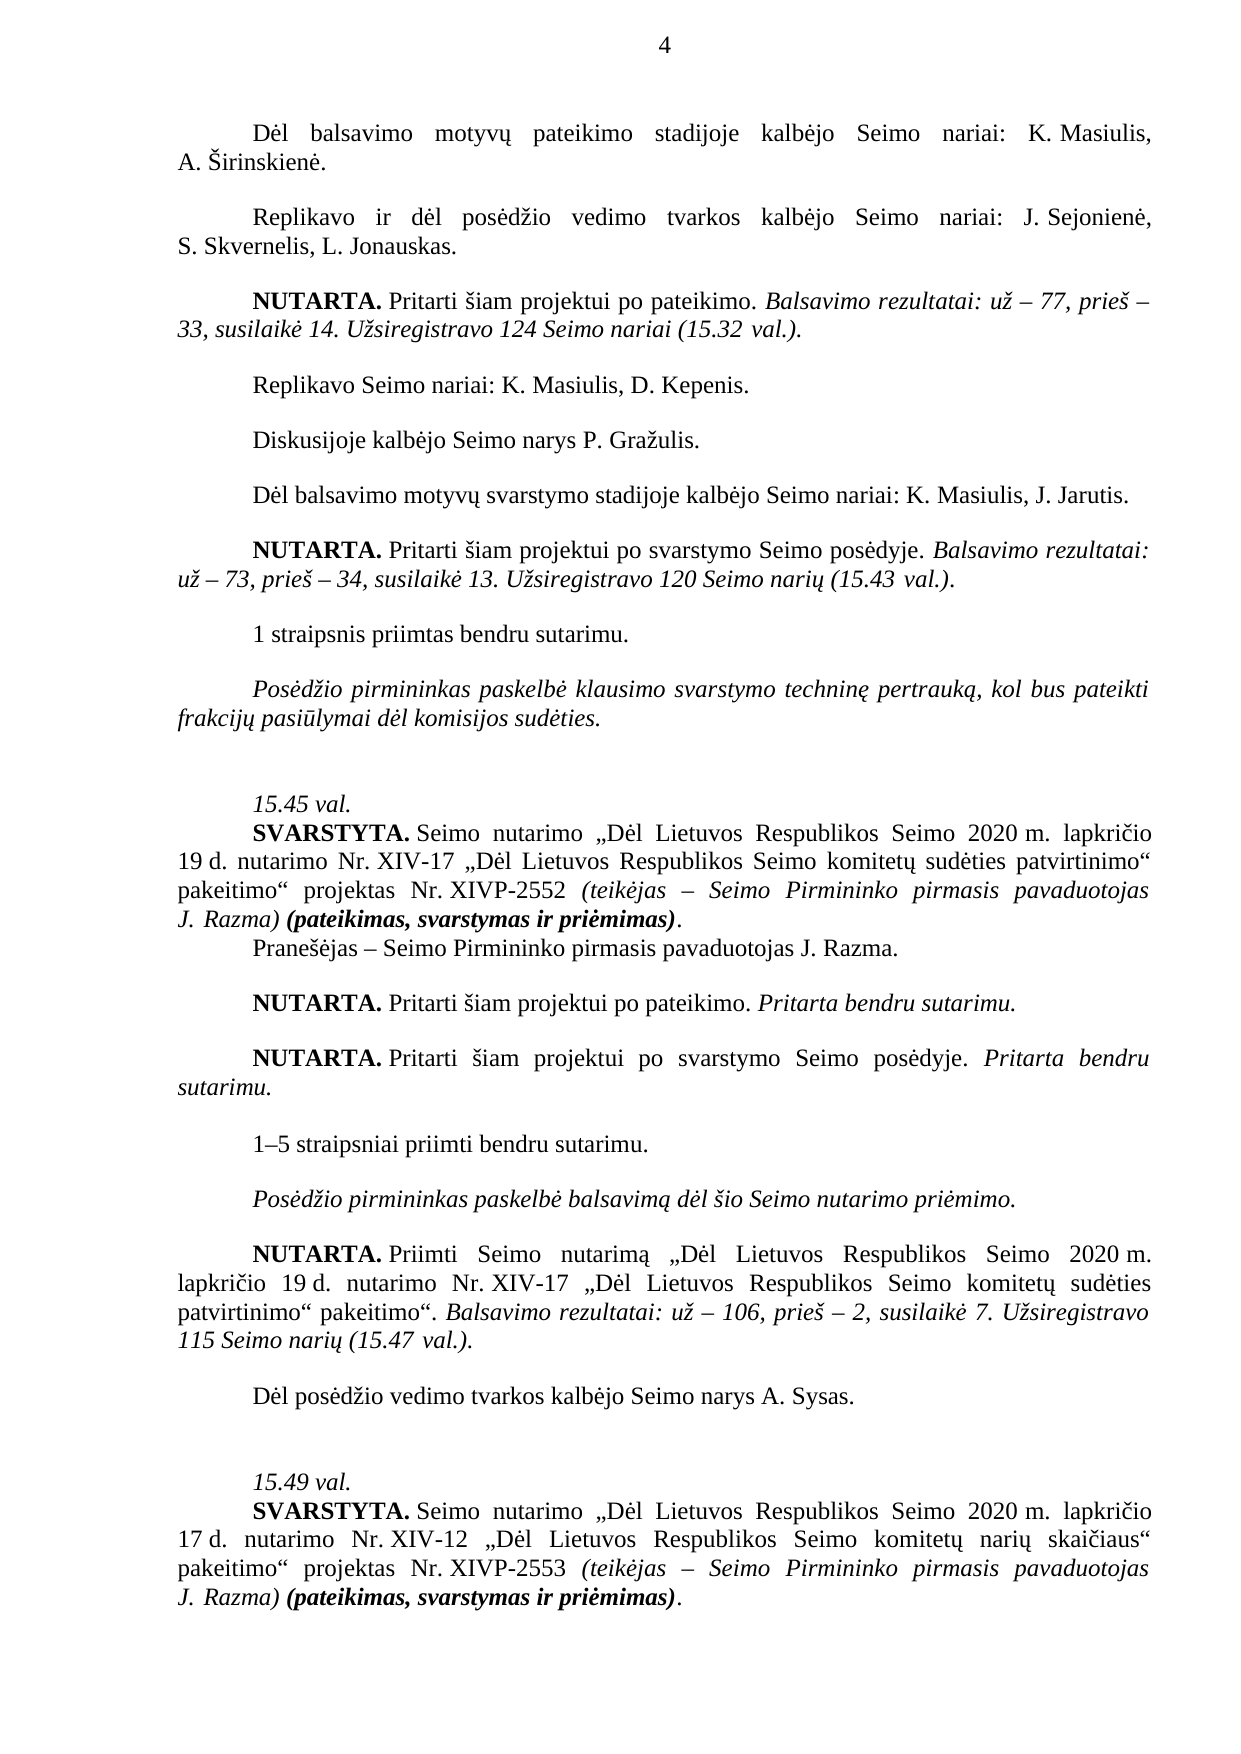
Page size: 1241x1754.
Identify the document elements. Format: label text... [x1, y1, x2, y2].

text Posėdžio pirmininkas paskelbė klausimo svarstymo techninę pertrauką, kol bus pateikti frakcijų pasiūlymai dėl komisijos sudėties. [177, 674, 1152, 731]
text Dėl balsavimo motyvų pateikimo stadijoje kalbėjo Seimo nariai: K. Masiulis, A. Širinskienė. [177, 118, 1152, 176]
text Replikavo Seimo nariai: K. Masiulis, D. Kepenis. [177, 370, 1152, 398]
text 1–5 straipsniai priimti bendru sutarimu. [177, 1129, 1152, 1158]
text SVARSTYTA. Seimo nutarimo „Dėl Lietuvos Respublikos Seimo 2020 m. lapkričio 17 d. nutarimo Nr. XIV-12 „Dėl Lietuvos Respublikos Seimo komitetų narių skaičiaus“ pakeitimo“ projektas Nr. XIVP-2553 (teikėjas – Seimo Pirmininko pirmasis pavaduotojas J. Razma) (pateikimas, svarstymas ir priėmimas). [177, 1496, 1152, 1611]
text NUTARTA. Pritarti šiam projektui po pateikimo. Pritarta bendru sutarimu. [177, 988, 1152, 1017]
text Dėl posėdžio vedimo tvarkos kalbėjo Seimo narys A. Sysas. [177, 1381, 1152, 1409]
text 1 straipsnis priimtas bendru sutarimu. [177, 619, 1152, 648]
text NUTARTA. Pritarti šiam projektui po svarstymo Seimo posėdyje. Pritarta bendru sutarimu. [177, 1043, 1152, 1100]
text Posėdžio pirmininkas paskelbė balsavimą dėl šio Seimo nutarimo priėmimo. [177, 1184, 1152, 1213]
text NUTARTA. Priimti Seimo nutarimą „Dėl Lietuvos Respublikos Seimo 2020 m. lapkričio 19 d. nutarimo Nr. XIV-17 „Dėl Lietuvos Respublikos Seimo komitetų sudėties patvirtinimo“ pakeitimo“. Balsavimo rezultatai: už – 106, prieš – 2, susilaikė 7. Užsiregistravo 115 Seimo narių (15.47 val.). [177, 1239, 1152, 1354]
text NUTARTA. Pritarti šiam projektui po svarstymo Seimo posėdyje. Balsavimo rezultatai: už – 73, prieš – 34, susilaikė 13. Užsiregistravo 120 Seimo narių (15.43 val.). [177, 535, 1152, 592]
text 15.49 val. [177, 1467, 1152, 1496]
text NUTARTA. Pritarti šiam projektui po pateikimo. Balsavimo rezultatai: už – 77, prieš – 33, susilaikė 14. Užsiregistravo 124 Seimo nariai (15.32 val.). [177, 286, 1152, 343]
text Dėl balsavimo motyvų svarstymo stadijoje kalbėjo Seimo nariai: K. Masiulis, J. Jarutis. [177, 480, 1152, 509]
text 15.45 val. [177, 789, 1152, 818]
text SVARSTYTA. Seimo nutarimo „Dėl Lietuvos Respublikos Seimo 2020 m. lapkričio 19 d. nutarimo Nr. XIV-17 „Dėl Lietuvos Respublikos Seimo komitetų sudėties patvirtinimo“ pakeitimo“ projektas Nr. XIVP-2552 (teikėjas – Seimo Pirmininko pirmasis pavaduotojas J. Razma) (pateikimas, svarstymas ir priėmimas). [177, 818, 1152, 933]
text Replikavo ir dėl posėdžio vedimo tvarkos kalbėjo Seimo nariai: J. Sejonienė, S. Skvernelis, L. Jonauskas. [177, 202, 1152, 259]
text Diskusijoje kalbėjo Seimo narys P. Gražulis. [177, 425, 1152, 453]
text Pranešėjas – Seimo Pirmininko pirmasis pavaduotojas J. Razma. [177, 933, 1152, 961]
